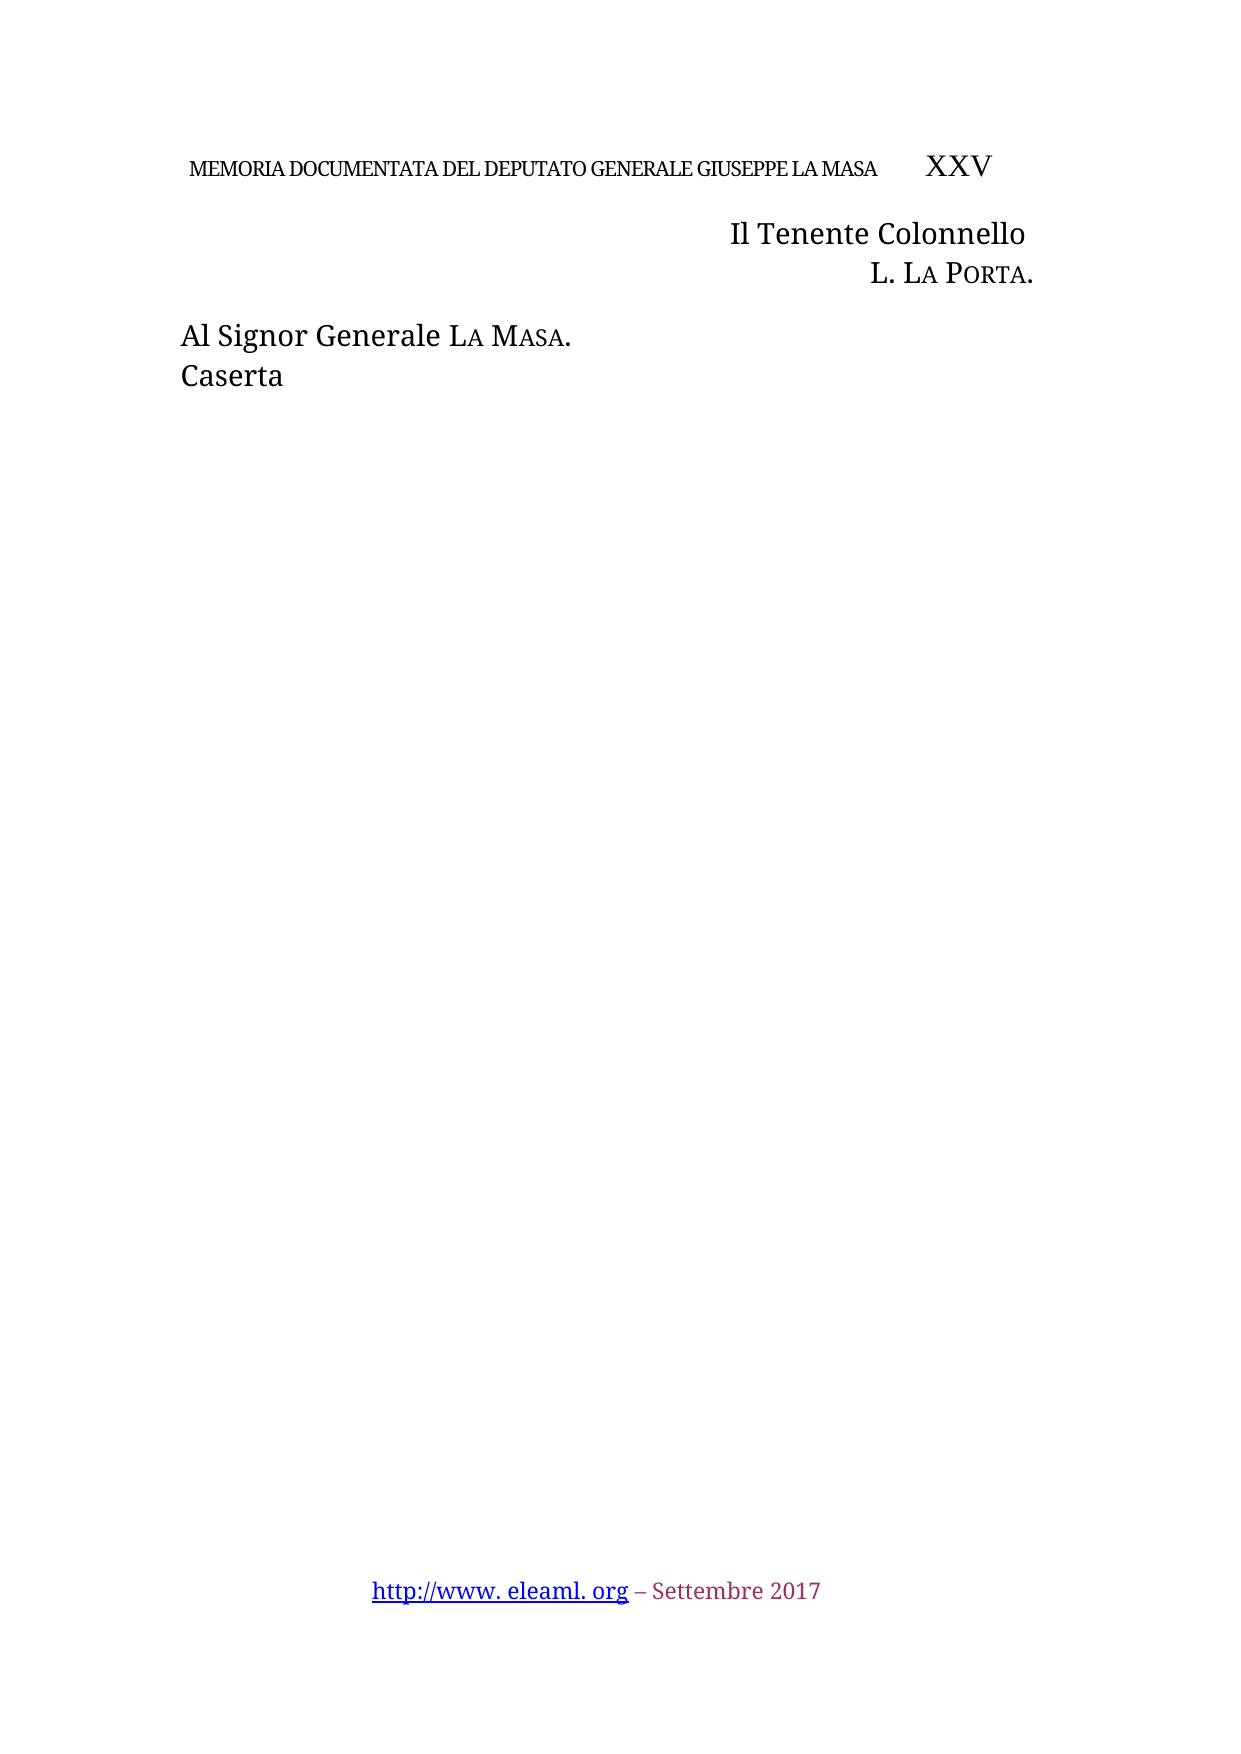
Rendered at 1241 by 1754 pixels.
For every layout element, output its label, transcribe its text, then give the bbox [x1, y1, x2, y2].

text Il Tenente Colonnello [148, 213, 1033, 253]
text Al Signor Generale La Masa. [148, 315, 1033, 355]
text L. La Porta. [148, 253, 1033, 292]
text Caserta [148, 355, 1033, 394]
